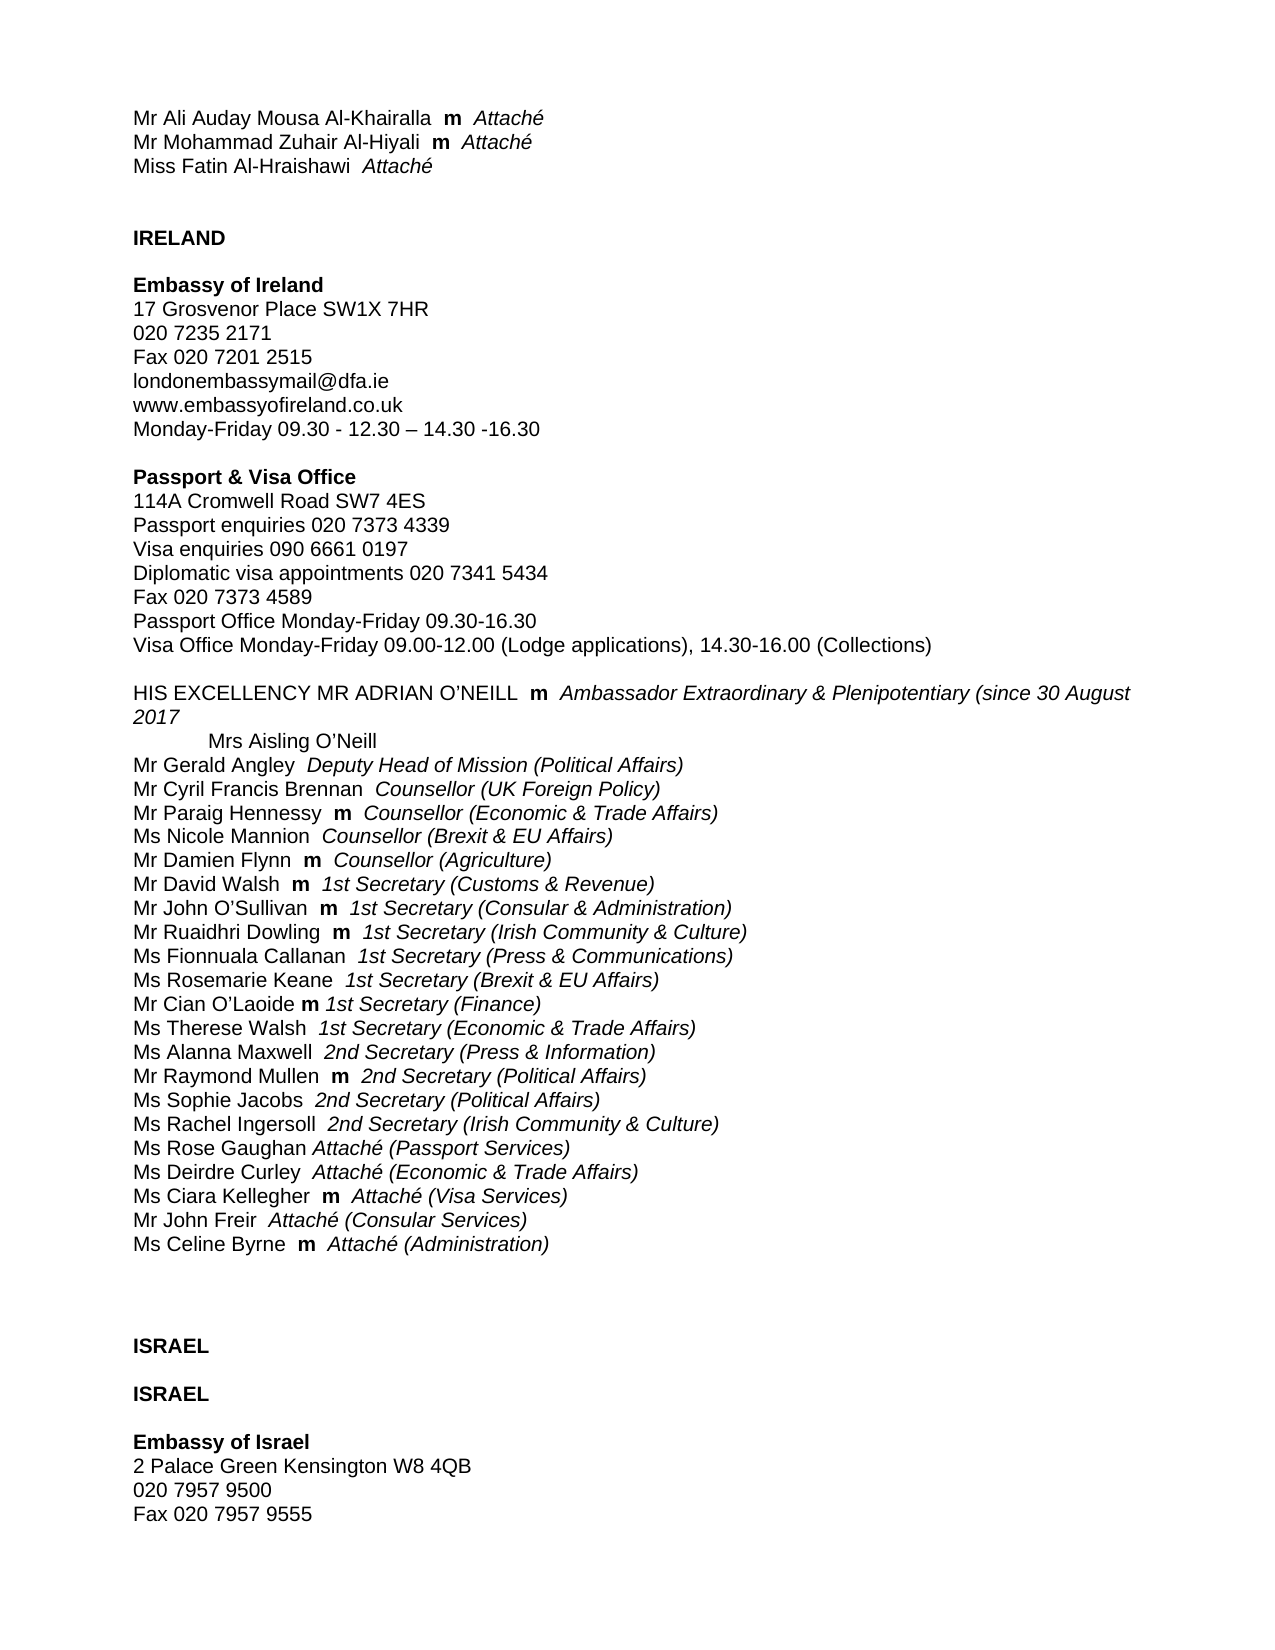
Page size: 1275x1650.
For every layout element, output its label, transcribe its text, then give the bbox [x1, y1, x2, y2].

text Mr Ruaidhri Dowling m 1st Secretary (Irish Community & Culture) [133, 920, 1181, 944]
text Fax 020 7201 2515 [133, 345, 1181, 369]
subtitle Passport & Visa Office [133, 465, 1181, 489]
text Fax 020 7373 4589 [133, 585, 1181, 609]
text Ms Rose Gaughan Attaché (Passport Services) [133, 1136, 1181, 1160]
text Ms Fionnuala Callanan 1st Secretary (Press & Communications) [133, 944, 1181, 968]
text ISRAEL [133, 1382, 1181, 1406]
text Mr David Walsh m 1st Secretary (Customs & Revenue) [133, 872, 1181, 896]
text HIS EXCELLENCY MR ADRIAN O’NEILL m Ambassador Extraordinary & Plenipotentiary (since 30 August 2017 [133, 681, 1181, 728]
text Mr Cyril Francis Brennan Counsellor (UK Foreign Policy) [133, 776, 1181, 800]
text Mr Paraig Hennessy m Counsellor (Economic & Trade Affairs) [133, 800, 1181, 824]
text Mr Cian O’Laoide m 1st Secretary (Finance) [133, 992, 1181, 1016]
text Ms Celine Byrne m Attaché (Administration) [133, 1232, 1181, 1256]
text Ms Rachel Ingersoll 2nd Secretary (Irish Community & Culture) [133, 1112, 1181, 1136]
text Mr Ali Auday Mousa Al-Khairalla m Attaché [133, 106, 1181, 129]
text Passport enquiries 020 7373 4339 [133, 513, 1181, 537]
text ISRAEL [133, 1334, 1181, 1358]
subtitle Embassy of Ireland [133, 273, 1181, 297]
text Mr Gerald Angley Deputy Head of Mission (Political Affairs) [133, 752, 1181, 776]
text Mr Damien Flynn m Counsellor (Agriculture) [133, 848, 1181, 872]
text londonembassymail@dfa.ie [133, 369, 1181, 393]
text 114A Cromwell Road SW7 4ES [133, 489, 1181, 513]
text Ms Rosemarie Keane 1st Secretary (Brexit & EU Affairs) [133, 968, 1181, 992]
text Miss Fatin Al-Hraishawi Attaché [133, 153, 1181, 177]
text 2 Palace Green Kensington W8 4QB [133, 1454, 1181, 1478]
text Embassy of Israel [133, 1430, 1181, 1454]
text Mr John Freir Attaché (Consular Services) [133, 1208, 1181, 1232]
text Ms Sophie Jacobs 2nd Secretary (Political Affairs) [133, 1088, 1181, 1112]
text 17 Grosvenor Place SW1X 7HR [133, 297, 1181, 321]
text Mr John O’Sullivan m 1st Secretary (Consular & Administration) [133, 896, 1181, 920]
text Passport Office Monday-Friday 09.30-16.30 [133, 609, 1181, 633]
text Fax 020 7957 9555 [133, 1502, 1181, 1526]
text Visa enquiries 090 6661 0197 [133, 537, 1181, 561]
text Monday-Friday 09.30 - 12.30 – 14.30 -16.30 [133, 417, 1181, 441]
text Mrs Aisling O’Neill [133, 728, 1181, 752]
text 020 7235 2171 [133, 321, 1181, 345]
text Mr Mohammad Zuhair Al-Hiyali m Attaché [133, 129, 1181, 153]
text Ms Deirdre Curley Attaché (Economic & Trade Affairs) [133, 1160, 1181, 1184]
text Ms Ciara Kellegher m Attaché (Visa Services) [133, 1184, 1181, 1208]
subtitle IRELAND [133, 225, 1181, 249]
text Visa Office Monday-Friday 09.00-12.00 (Lodge applications), 14.30-16.00 (Collections) [133, 633, 1181, 657]
text Diplomatic visa appointments 020 7341 5434 [133, 561, 1181, 585]
text Ms Nicole Mannion Counsellor (Brexit & EU Affairs) [133, 824, 1181, 848]
text www.embassyofireland.co.uk [133, 393, 1181, 417]
text 020 7957 9500 [133, 1478, 1181, 1502]
text Ms Alanna Maxwell 2nd Secretary (Press & Information) [133, 1040, 1181, 1064]
text Mr Raymond Mullen m 2nd Secretary (Political Affairs) [133, 1064, 1181, 1088]
text Ms Therese Walsh 1st Secretary (Economic & Trade Affairs) [133, 1016, 1181, 1040]
